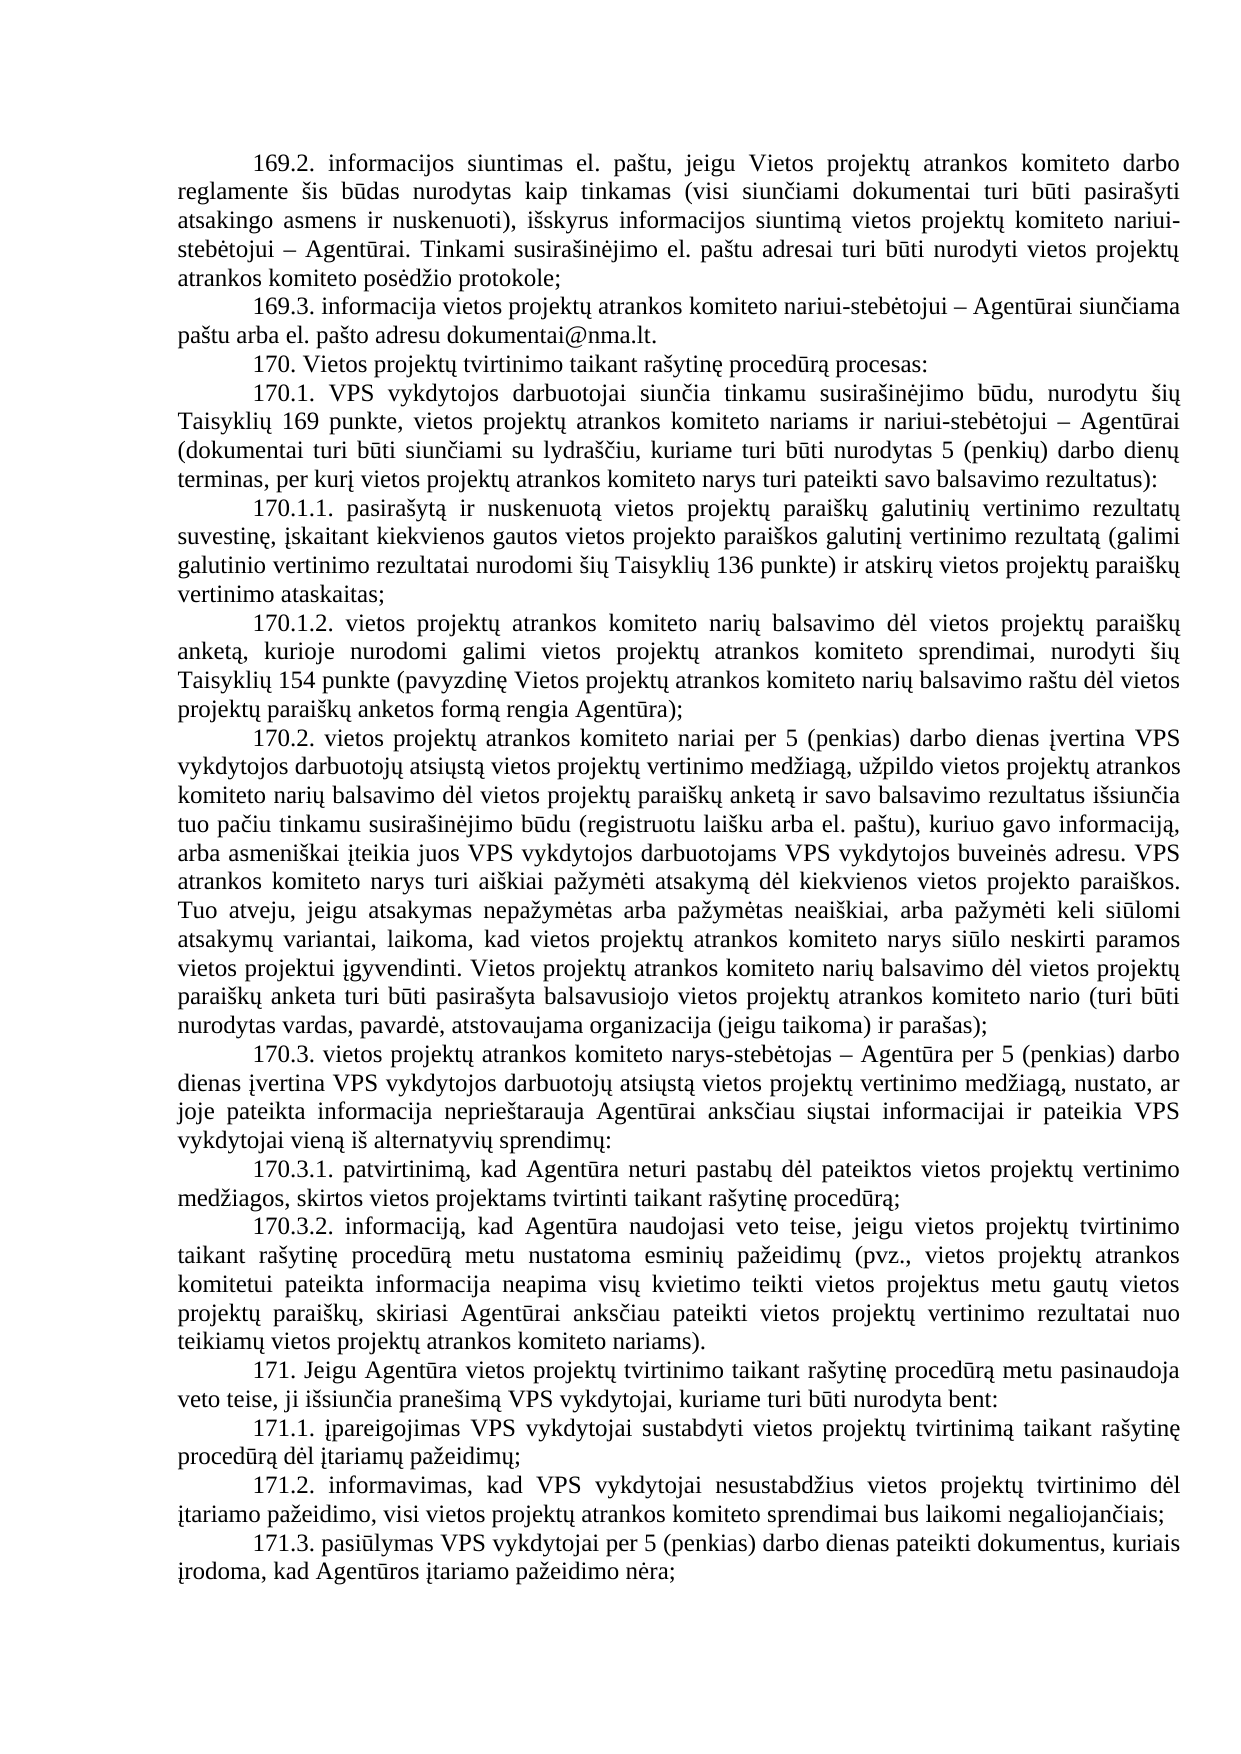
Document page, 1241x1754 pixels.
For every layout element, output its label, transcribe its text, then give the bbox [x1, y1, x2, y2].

text 170.3. vietos projektų atrankos komiteto narys-stebėtojas – Agentūra per 5 (penkias) darbo dienas įvertina VPS vykdytojos darbuotojų atsiųstą vietos projektų vertinimo medžiagą, nustato, ar joje pateikta informacija neprieštarauja Agentūrai anksčiau siųstai informacijai ir pateikia VPS vykdytojai vieną iš alternatyvių sprendimų: [177, 1039, 1181, 1154]
text 169.3. informacija vietos projektų atrankos komiteto nariui-stebėtojui – Agentūrai siunčiama paštu arba el. pašto adresu dokumentai@nma.lt. [177, 291, 1181, 349]
text 171.2. informavimas, kad VPS vykdytojai nesustabdžius vietos projektų tvirtinimo dėl įtariamo pažeidimo, visi vietos projektų atrankos komiteto sprendimai bus laikomi negaliojančiais; [177, 1470, 1181, 1528]
text 171. Jeigu Agentūra vietos projektų tvirtinimo taikant rašytinę procedūrą metu pasinaudoja veto teise, ji išsiunčia pranešimą VPS vykdytojai, kuriame turi būti nurodyta bent: [177, 1355, 1181, 1413]
text 170.1. VPS vykdytojos darbuotojai siunčia tinkamu susirašinėjimo būdu, nurodytu šių Taisyklių 169 punkte, vietos projektų atrankos komiteto nariams ir nariui-stebėtojui – Agentūrai (dokumentai turi būti siunčiami su lydraščiu, kuriame turi būti nurodytas 5 (penkių) darbo dienų terminas, per kurį vietos projektų atrankos komiteto narys turi pateikti savo balsavimo rezultatus): [177, 378, 1181, 493]
text 170.2. vietos projektų atrankos komiteto nariai per 5 (penkias) darbo dienas įvertina VPS vykdytojos darbuotojų atsiųstą vietos projektų vertinimo medžiagą, užpildo vietos projektų atrankos komiteto narių balsavimo dėl vietos projektų paraiškų anketą ir savo balsavimo rezultatus išsiunčia tuo pačiu tinkamu susirašinėjimo būdu (registruotu laišku arba el. paštu), kuriuo gavo informaciją, arba asmeniškai įteikia juos VPS vykdytojos darbuotojams VPS vykdytojos buveinės adresu. VPS atrankos komiteto narys turi aiškiai pažymėti atsakymą dėl kiekvienos vietos projekto paraiškos. Tuo atveju, jeigu atsakymas nepažymėtas arba pažymėtas neaiškiai, arba pažymėti keli siūlomi atsakymų variantai, laikoma, kad vietos projektų atrankos komiteto narys siūlo neskirti paramos vietos projektui įgyvendinti. Vietos projektų atrankos komiteto narių balsavimo dėl vietos projektų paraiškų anketa turi būti pasirašyta balsavusiojo vietos projektų atrankos komiteto nario (turi būti nurodytas vardas, pavardė, atstovaujama organizacija (jeigu taikoma) ir parašas); [177, 723, 1181, 1039]
text 171.3. pasiūlymas VPS vykdytojai per 5 (penkias) darbo dienas pateikti dokumentus, kuriais įrodoma, kad Agentūros įtariamo pažeidimo nėra; [177, 1528, 1181, 1585]
text 170.1.1. pasirašytą ir nuskenuotą vietos projektų paraiškų galutinių vertinimo rezultatų suvestinę, įskaitant kiekvienos gautos vietos projekto paraiškos galutinį vertinimo rezultatą (galimi galutinio vertinimo rezultatai nurodomi šių Taisyklių 136 punkte) ir atskirų vietos projektų paraiškų vertinimo ataskaitas; [177, 493, 1181, 608]
text 170. Vietos projektų tvirtinimo taikant rašytinę procedūrą procesas: [177, 349, 1181, 378]
text 171.1. įpareigojimas VPS vykdytojai sustabdyti vietos projektų tvirtinimą taikant rašytinę procedūrą dėl įtariamų pažeidimų; [177, 1413, 1181, 1470]
text 169.2. informacijos siuntimas el. paštu, jeigu Vietos projektų atrankos komiteto darbo reglamente šis būdas nurodytas kaip tinkamas (visi siunčiami dokumentai turi būti pasirašyti atsakingo asmens ir nuskenuoti), išskyrus informacijos siuntimą vietos projektų komiteto nariui-stebėtojui – Agentūrai. Tinkami susirašinėjimo el. paštu adresai turi būti nurodyti vietos projektų atrankos komiteto posėdžio protokole; [177, 148, 1181, 291]
text 170.3.1. patvirtinimą, kad Agentūra neturi pastabų dėl pateiktos vietos projektų vertinimo medžiagos, skirtos vietos projektams tvirtinti taikant rašytinę procedūrą; [177, 1154, 1181, 1211]
text 170.3.2. informaciją, kad Agentūra naudojasi veto teise, jeigu vietos projektų tvirtinimo taikant rašytinę procedūrą metu nustatoma esminių pažeidimų (pvz., vietos projektų atrankos komitetui pateikta informacija neapima visų kvietimo teikti vietos projektus metu gautų vietos projektų paraiškų, skiriasi Agentūrai anksčiau pateikti vietos projektų vertinimo rezultatai nuo teikiamų vietos projektų atrankos komiteto nariams). [177, 1211, 1181, 1355]
text 170.1.2. vietos projektų atrankos komiteto narių balsavimo dėl vietos projektų paraiškų anketą, kurioje nurodomi galimi vietos projektų atrankos komiteto sprendimai, nurodyti šių Taisyklių 154 punkte (pavyzdinę Vietos projektų atrankos komiteto narių balsavimo raštu dėl vietos projektų paraiškų anketos formą rengia Agentūra); [177, 608, 1181, 723]
